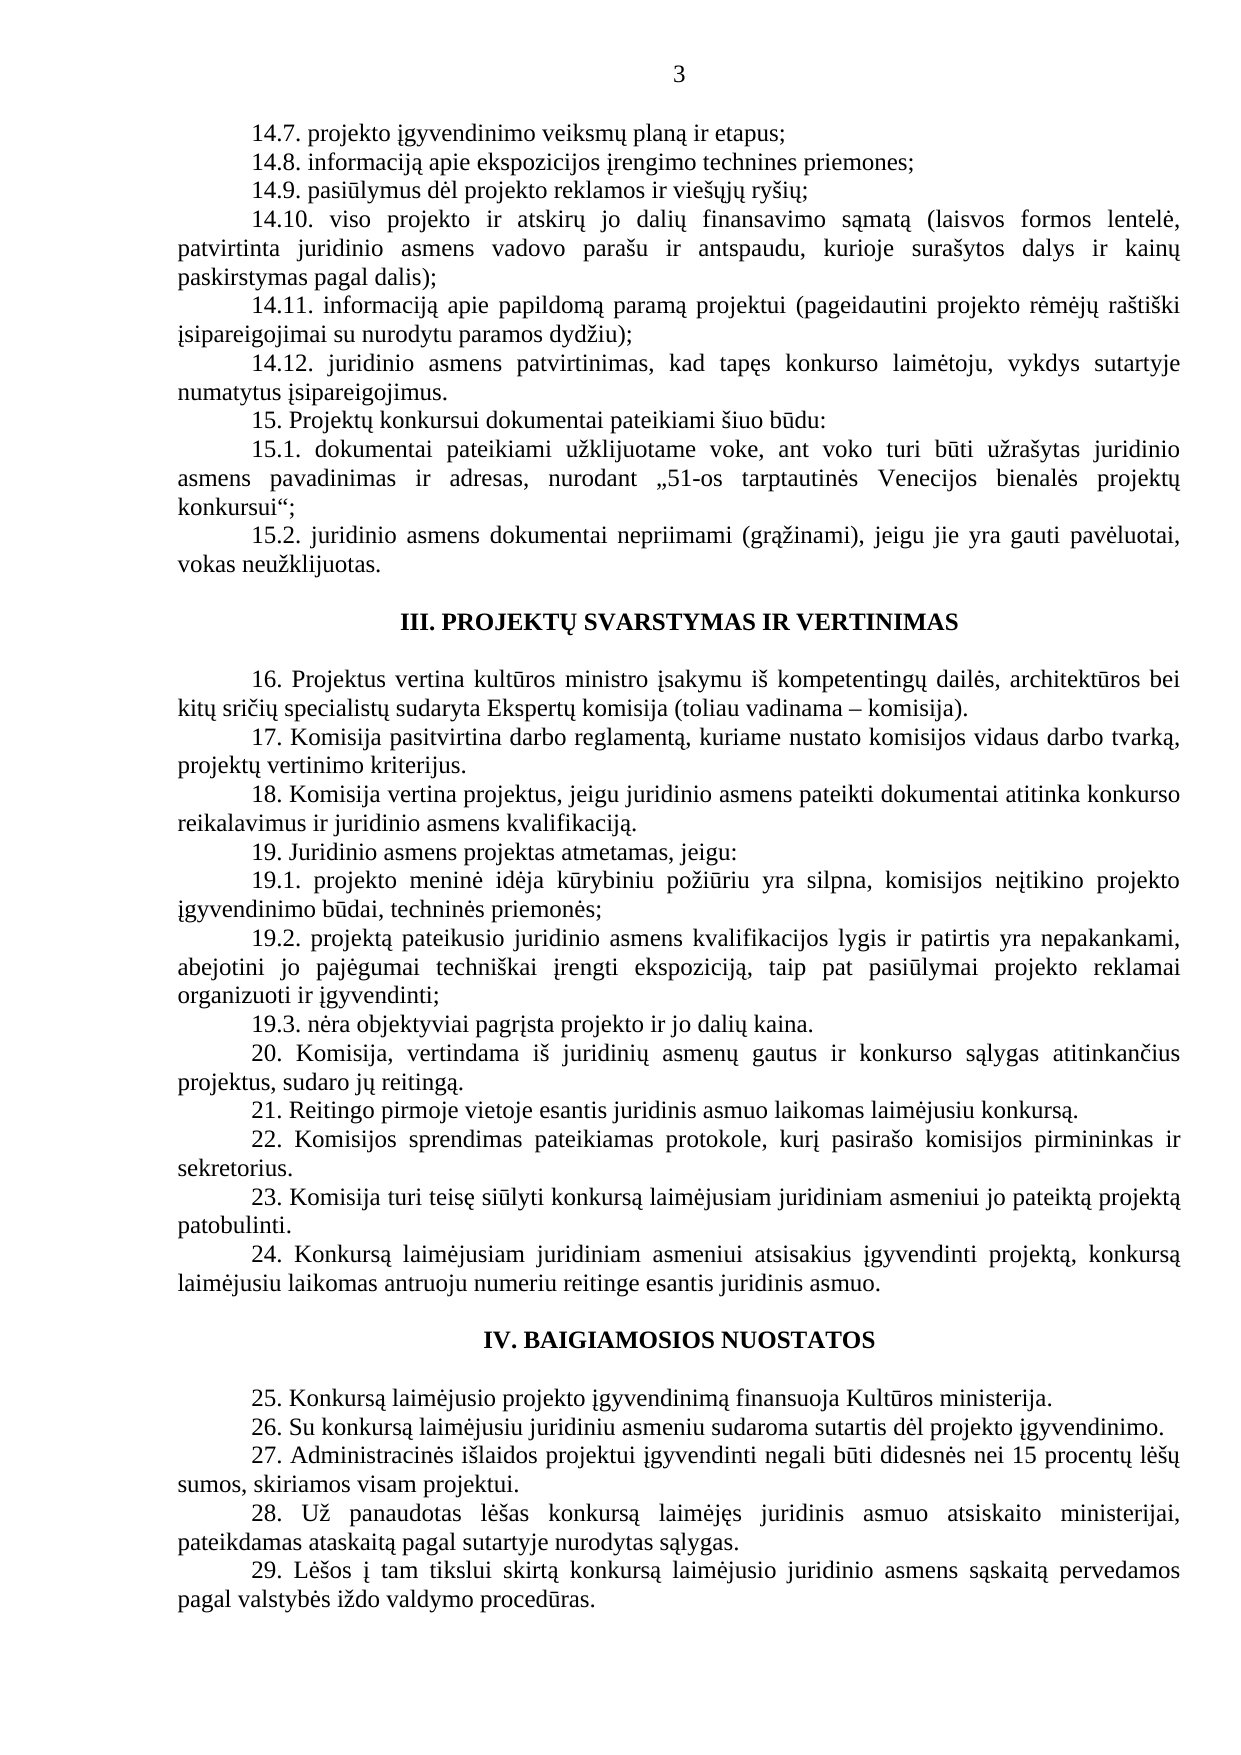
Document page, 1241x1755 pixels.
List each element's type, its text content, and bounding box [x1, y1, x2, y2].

text IV. BAIGIAMOSIOS NUOSTATOS [177, 1326, 1181, 1354]
text 21. Reitingo pirmoje vietoje esantis juridinis asmuo laikomas laimėjusiu konkursą. [177, 1096, 1181, 1124]
text 14.8. informaciją apie ekspozicijos įrengimo technines priemones; [177, 147, 1181, 176]
text 19.3. nėra objektyviai pagrįsta projekto ir jo dalių kaina. [177, 1009, 1181, 1038]
text 14.10. viso projekto ir atskirų jo dalių finansavimo sąmatą (laisvos formos lentelė, patvirtinta juridinio asmens vadovo parašu ir antspaudu, kurioje surašytos dalys ir kainų paskirstymas pagal dalis); [177, 204, 1181, 291]
text III. PROJEKTŲ SVARSTYMAS IR VERTINIMAS [177, 607, 1181, 636]
text 19.2. projektą pateikusio juridinio asmens kvalifikacijos lygis ir patirtis yra nepakankami, abejotini jo pajėgumai techniškai įrengti ekspoziciją, taip pat pasiūlymai projekto reklamai organizuoti ir įgyvendinti; [177, 923, 1181, 1009]
text 24. Konkursą laimėjusiam juridiniam asmeniui atsisakius įgyvendinti projektą, konkursą laimėjusiu laikomas antruoju numeriu reitinge esantis juridinis asmuo. [177, 1239, 1181, 1297]
text 23. Komisija turi teisę siūlyti konkursą laimėjusiam juridiniam asmeniui jo pateiktą projektą patobulinti. [177, 1182, 1181, 1239]
text 19. Juridinio asmens projektas atmetamas, jeigu: [177, 837, 1181, 866]
text 22. Komisijos sprendimas pateikiamas protokole, kurį pasirašo komisijos pirmininkas ir sekretorius. [177, 1124, 1181, 1182]
text 20. Komisija, vertindama iš juridinių asmenų gautus ir konkurso sąlygas atitinkančius projektus, sudaro jų reitingą. [177, 1038, 1181, 1096]
text 15. Projektų konkursui dokumentai pateikiami šiuo būdu: [177, 406, 1181, 434]
text 26. Su konkursą laimėjusiu juridiniu asmeniu sudaroma sutartis dėl projekto įgyvendinimo. [177, 1412, 1181, 1441]
text 15.1. dokumentai pateikiami užklijuotame voke, ant voko turi būti užrašytas juridinio asmens pavadinimas ir adresas, nurodant „51-os tarptautinės Venecijos bienalės projektų konkursui“; [177, 434, 1181, 521]
text 14.9. pasiūlymus dėl projekto reklamos ir viešųjų ryšių; [177, 176, 1181, 204]
text 15.2. juridinio asmens dokumentai nepriimami (grąžinami), jeigu jie yra gauti pavėluotai, vokas neužklijuotas. [177, 521, 1181, 578]
text 29. Lėšos į tam tikslui skirtą konkursą laimėjusio juridinio asmens sąskaitą pervedamos pagal valstybės iždo valdymo procedūras. [177, 1556, 1181, 1613]
text 17. Komisija pasitvirtina darbo reglamentą, kuriame nustato komisijos vidaus darbo tvarką, projektų vertinimo kriterijus. [177, 722, 1181, 779]
text 16. Projektus vertina kultūros ministro įsakymu iš kompetentingų dailės, architektūros bei kitų sričių specialistų sudaryta Ekspertų komisija (toliau vadinama – komisija). [177, 664, 1181, 722]
text 14.7. projekto įgyvendinimo veiksmų planą ir etapus; [177, 118, 1181, 147]
text 18. Komisija vertina projektus, jeigu juridinio asmens pateikti dokumentai atitinka konkurso reikalavimus ir juridinio asmens kvalifikaciją. [177, 779, 1181, 837]
text 25. Konkursą laimėjusio projekto įgyvendinimą finansuoja Kultūros ministerija. [177, 1383, 1181, 1412]
text 28. Už panaudotas lėšas konkursą laimėjęs juridinis asmuo atsiskaito ministerijai, pateikdamas ataskaitą pagal sutartyje nurodytas sąlygas. [177, 1498, 1181, 1556]
text 19.1. projekto meninė idėja kūrybiniu požiūriu yra silpna, komisijos neįtikino projekto įgyvendinimo būdai, techninės priemonės; [177, 866, 1181, 923]
text 14.11. informaciją apie papildomą paramą projektui (pageidautini projekto rėmėjų raštiški įsipareigojimai su nurodytu paramos dydžiu); [177, 291, 1181, 348]
text 14.12. juridinio asmens patvirtinimas, kad tapęs konkurso laimėtoju, vykdys sutartyje numatytus įsipareigojimus. [177, 348, 1181, 406]
text 27. Administracinės išlaidos projektui įgyvendinti negali būti didesnės nei 15 procentų lėšų sumos, skiriamos visam projektui. [177, 1441, 1181, 1498]
